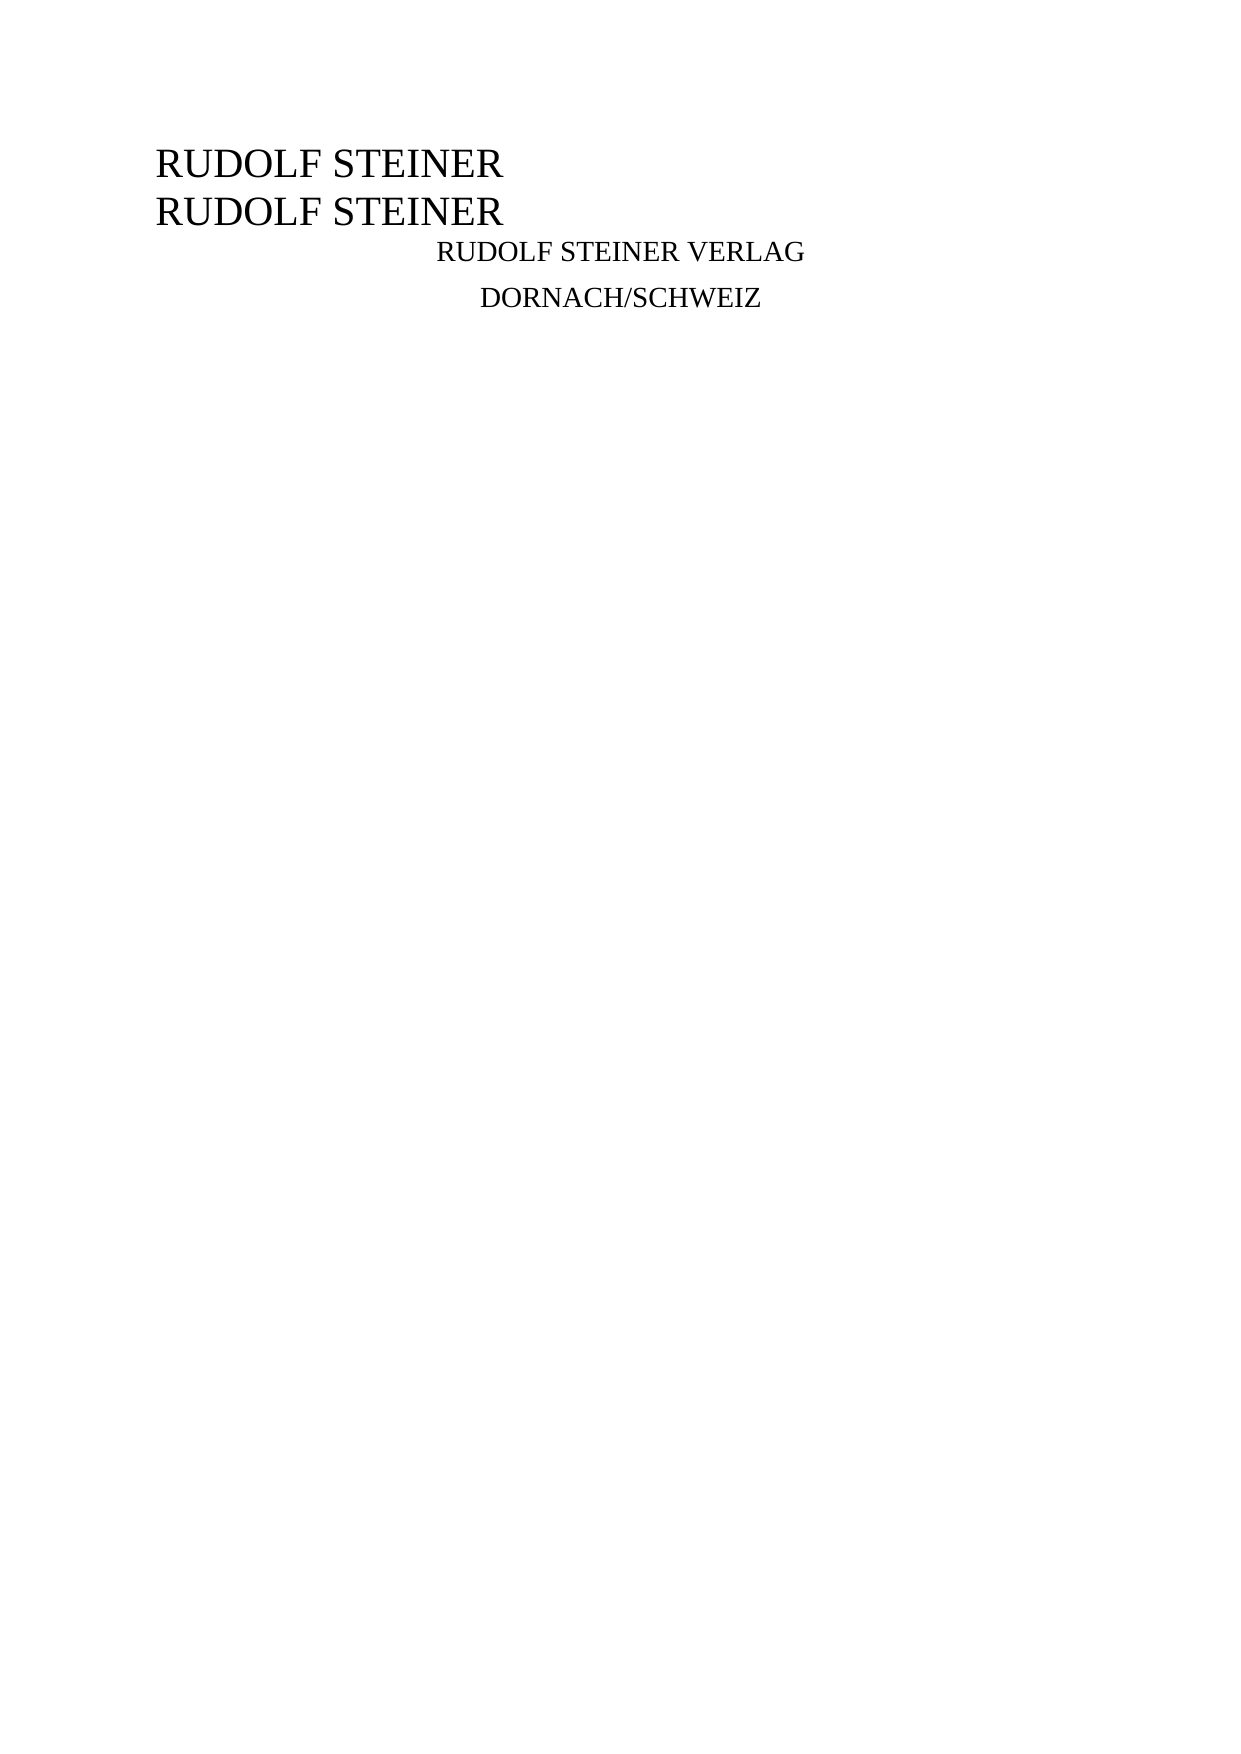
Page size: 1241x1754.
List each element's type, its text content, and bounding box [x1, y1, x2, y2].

text RUDOLF STEINER VERLAG DORNACH/SCHWEIZ [155, 234, 1086, 314]
